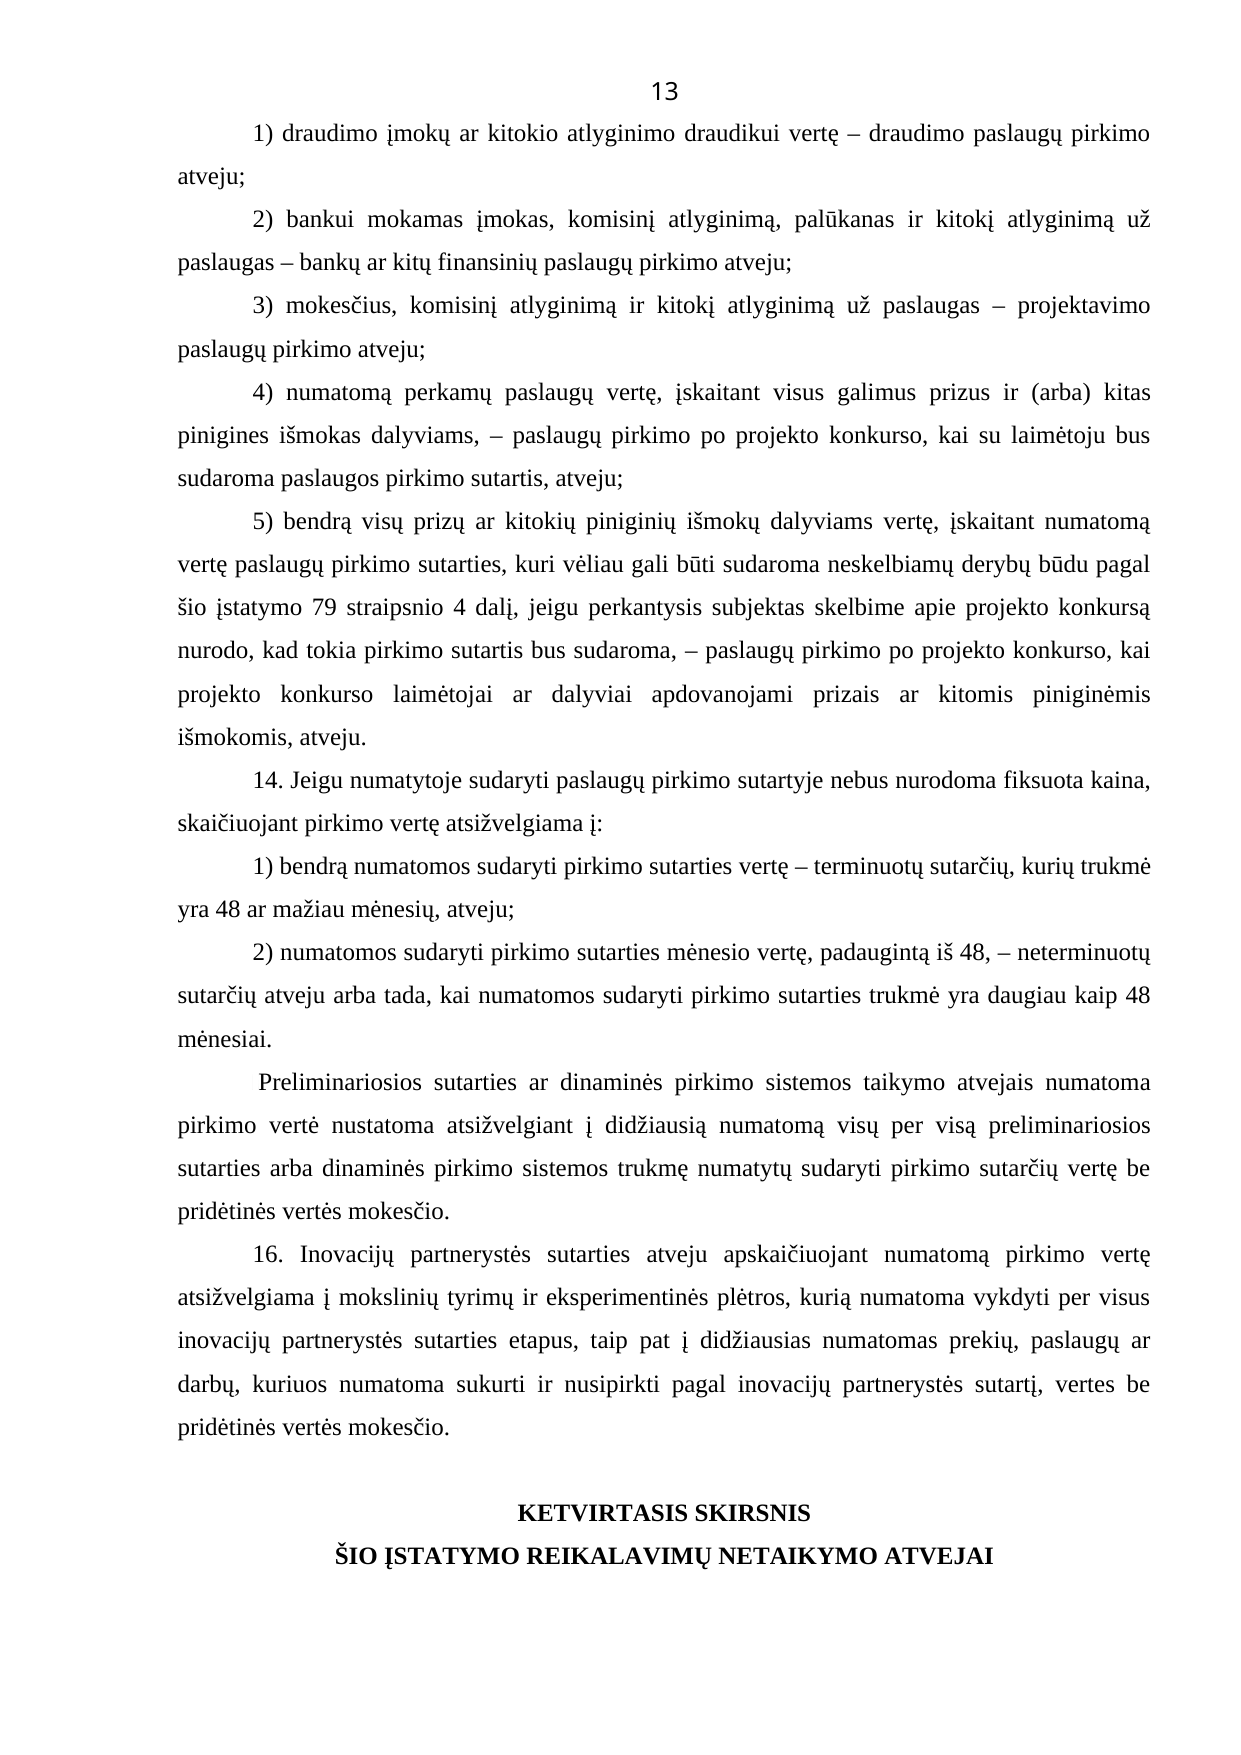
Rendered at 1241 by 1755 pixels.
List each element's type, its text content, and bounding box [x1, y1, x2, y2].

subtitle 2) bankui mokamas įmokas, komisinį atlyginimą, palūkanas ir kitokį atlyginimą už paslaugas – bankų ar kitų finansinių paslaugų pirkimo atveju; [177, 204, 1152, 276]
text 2) numatomos sudaryti pirkimo sutarties mėnesio vertę, padaugintą iš 48, – neterminuotų sutarčių atveju arba tada, kai numatomos sudaryti pirkimo sutarties trukmė yra daugiau kaip 48 mėnesiai. [177, 937, 1152, 1052]
text 16. Inovacijų partnerystės sutarties atveju apskaičiuojant numatomą pirkimo vertę atsižvelgiama į mokslinių tyrimų ir eksperimentinės plėtros, kurią numatoma vykdyti per visus inovacijų partnerystės sutarties etapus, taip pat į didžiausias numatomas prekių, paslaugų ar darbų, kuriuos numatoma sukurti ir nusipirkti pagal inovacijų partnerystės sutartį, vertes be pridėtinės vertės mokesčio. [177, 1239, 1152, 1441]
text šio įstatymo reikalavimų netaikymo atvejai [177, 1541, 1152, 1570]
subtitle 5) bendrą visų prizų ar kitokių piniginių išmokų dalyviams vertę, įskaitant numatomą vertę paslaugų pirkimo sutarties, kuri vėliau gali būti sudaroma neskelbiamų derybų būdu pagal šio įstatymo 79 straipsnio 4 dalį, jeigu perkantysis subjektas skelbime apie projekto konkursą nurodo, kad tokia pirkimo sutartis bus sudaroma, – paslaugų pirkimo po projekto konkurso, kai projekto konkurso laimėtojai ar dalyviai apdovanojami prizais ar kitomis piniginėmis išmokomis, atveju. [177, 506, 1152, 751]
subtitle 1) bendrą numatomos sudaryti pirkimo sutarties vertę – terminuotų sutarčių, kurių trukmė yra 48 ar mažiau mėnesių, atveju; [177, 851, 1152, 923]
text KETVIRTASIS SKIRSNIS [177, 1498, 1152, 1527]
text 4) numatomą perkamų paslaugų vertę, įskaitant visus galimus prizus ir (arba) kitas pinigines išmokas dalyviams, – paslaugų pirkimo po projekto konkurso, kai su laimėtoju bus sudaroma paslaugos pirkimo sutartis, atveju; [177, 377, 1152, 492]
subtitle 1) draudimo įmokų ar kitokio atlyginimo draudikui vertę – draudimo paslaugų pirkimo atveju; [177, 118, 1152, 190]
subtitle 3) mokesčius, komisinį atlyginimą ir kitokį atlyginimą už paslaugas – projektavimo paslaugų pirkimo atveju; [177, 291, 1152, 362]
subtitle 14. Jeigu numatytoje sudaryti paslaugų pirkimo sutartyje nebus nurodoma fiksuota kaina, skaičiuojant pirkimo vertę atsižvelgiama į: [177, 765, 1152, 837]
text 15. Preliminariosios sutarties ar dinaminės pirkimo sistemos taikymo atvejais numatoma pirkimo vertė nustatoma atsižvelgiant į didžiausią numatomą visų per visą preliminariosios sutarties arba dinaminės pirkimo sistemos trukmę numatytų sudaryti pirkimo sutarčių vertę be pridėtinės vertės mokesčio. [177, 1067, 1152, 1225]
